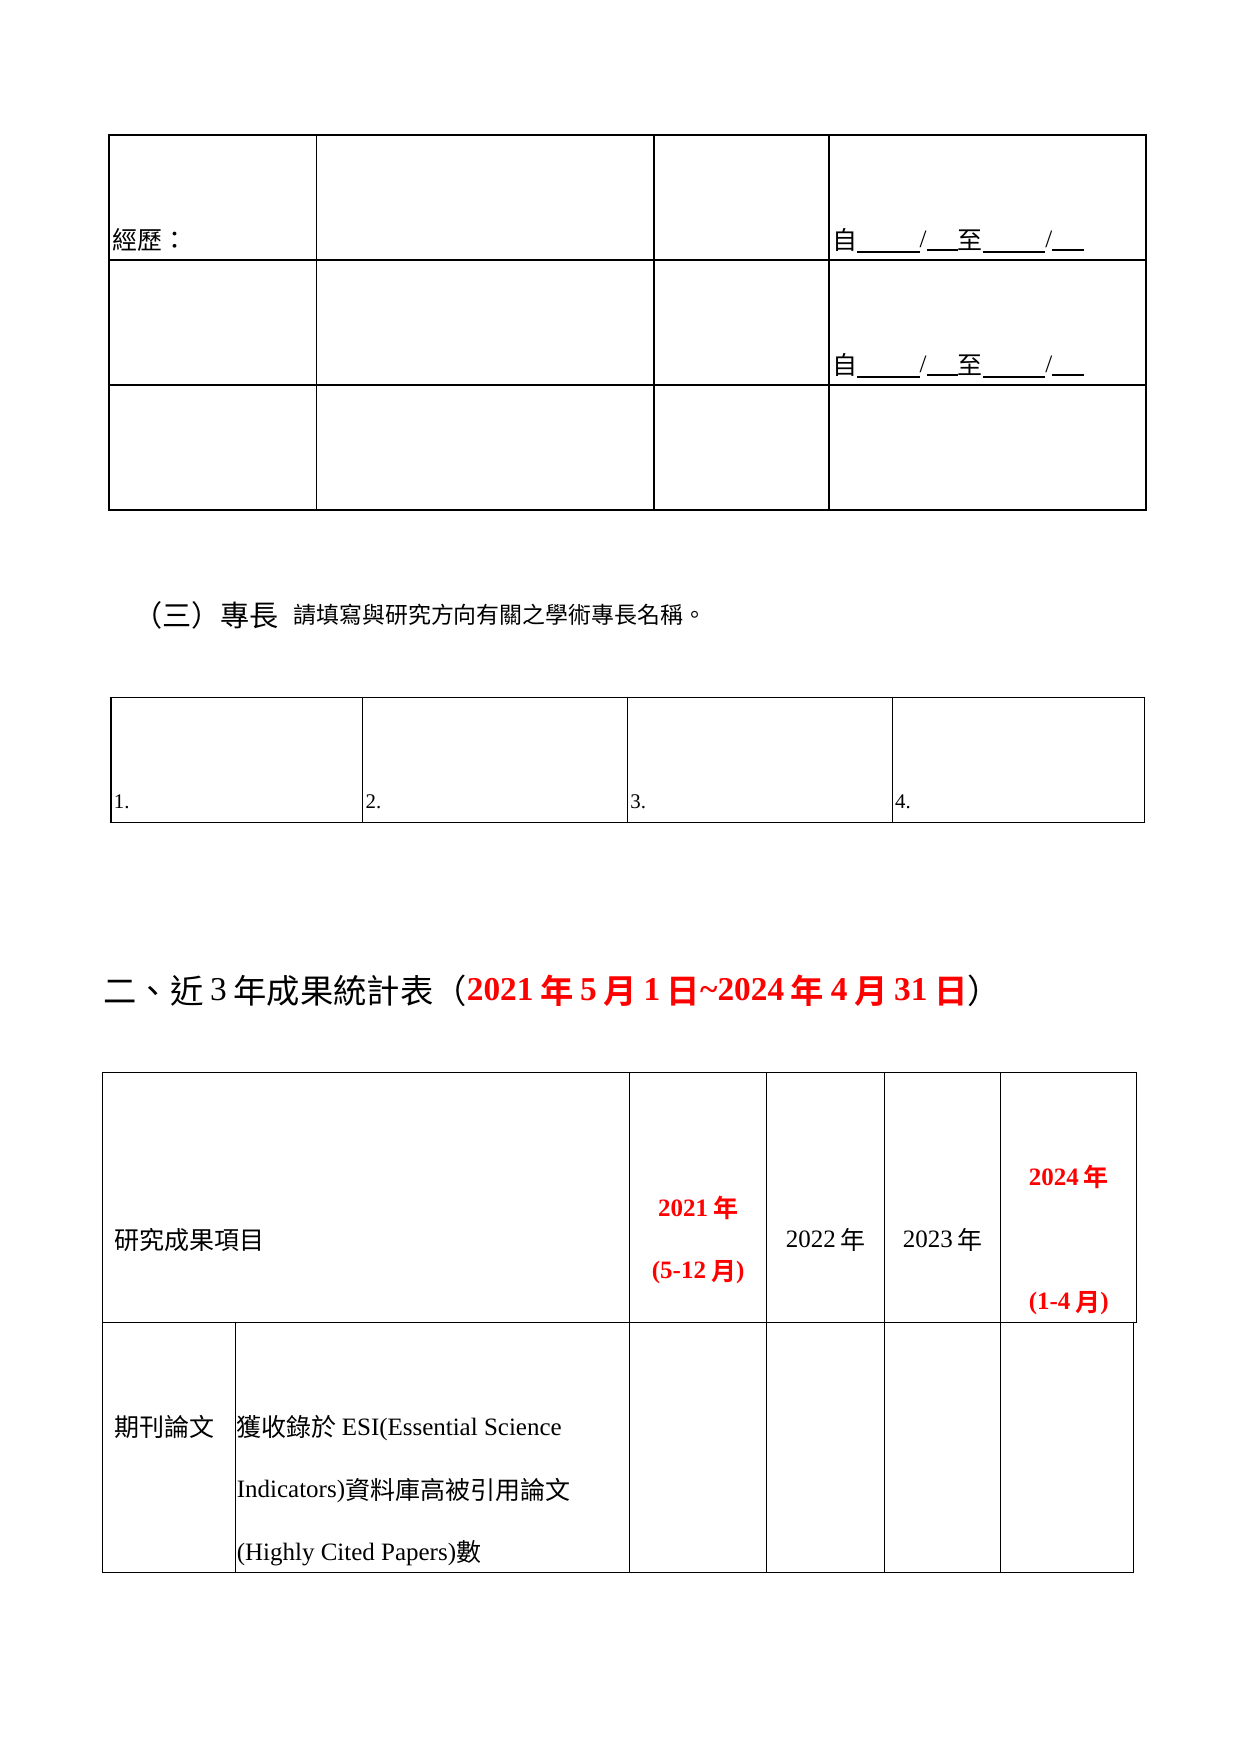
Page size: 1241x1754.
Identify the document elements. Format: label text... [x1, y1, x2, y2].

table_cell 獲收錄於ESI(Essential Science Indicators)資料庫高被引用論文(Highly Cited Papers)數 [236, 1323, 629, 1572]
table_header 研究成果項目 [103, 1073, 629, 1322]
table_cell [317, 386, 653, 509]
table_cell 自 / 至 / [830, 261, 1145, 384]
table_header 2021年 (5-12月) [630, 1073, 766, 1322]
table_header 2023年 [885, 1073, 1000, 1322]
table_cell 期刊論文 [103, 1323, 235, 1572]
table_cell [317, 261, 653, 384]
table_cell [830, 386, 1145, 509]
table_header [628, 698, 892, 822]
table_cell [1001, 1323, 1133, 1572]
table_header 2024年 (1-4月) [1001, 1073, 1136, 1322]
table_cell [767, 1323, 884, 1572]
table_header [363, 698, 627, 822]
table_header [112, 698, 362, 822]
text （三）專長 請填寫與研究方向有關之學術專長名稱。 [133, 572, 1122, 634]
table_cell [110, 261, 316, 384]
text 二、近3年成果統計表（2021年5月1日~2024年4月31日） [103, 947, 1122, 1009]
table_cell [885, 1323, 1000, 1572]
table_header 2022年 [767, 1073, 884, 1322]
table_cell [317, 136, 653, 259]
table_cell 自 / 至 / [830, 136, 1145, 259]
table_cell [655, 386, 828, 509]
table_cell [655, 261, 828, 384]
table_cell [630, 1323, 766, 1572]
table_cell [655, 136, 828, 259]
table_cell 經歷： [110, 136, 316, 259]
table_cell [110, 386, 316, 509]
table_header 4. [893, 698, 1144, 822]
